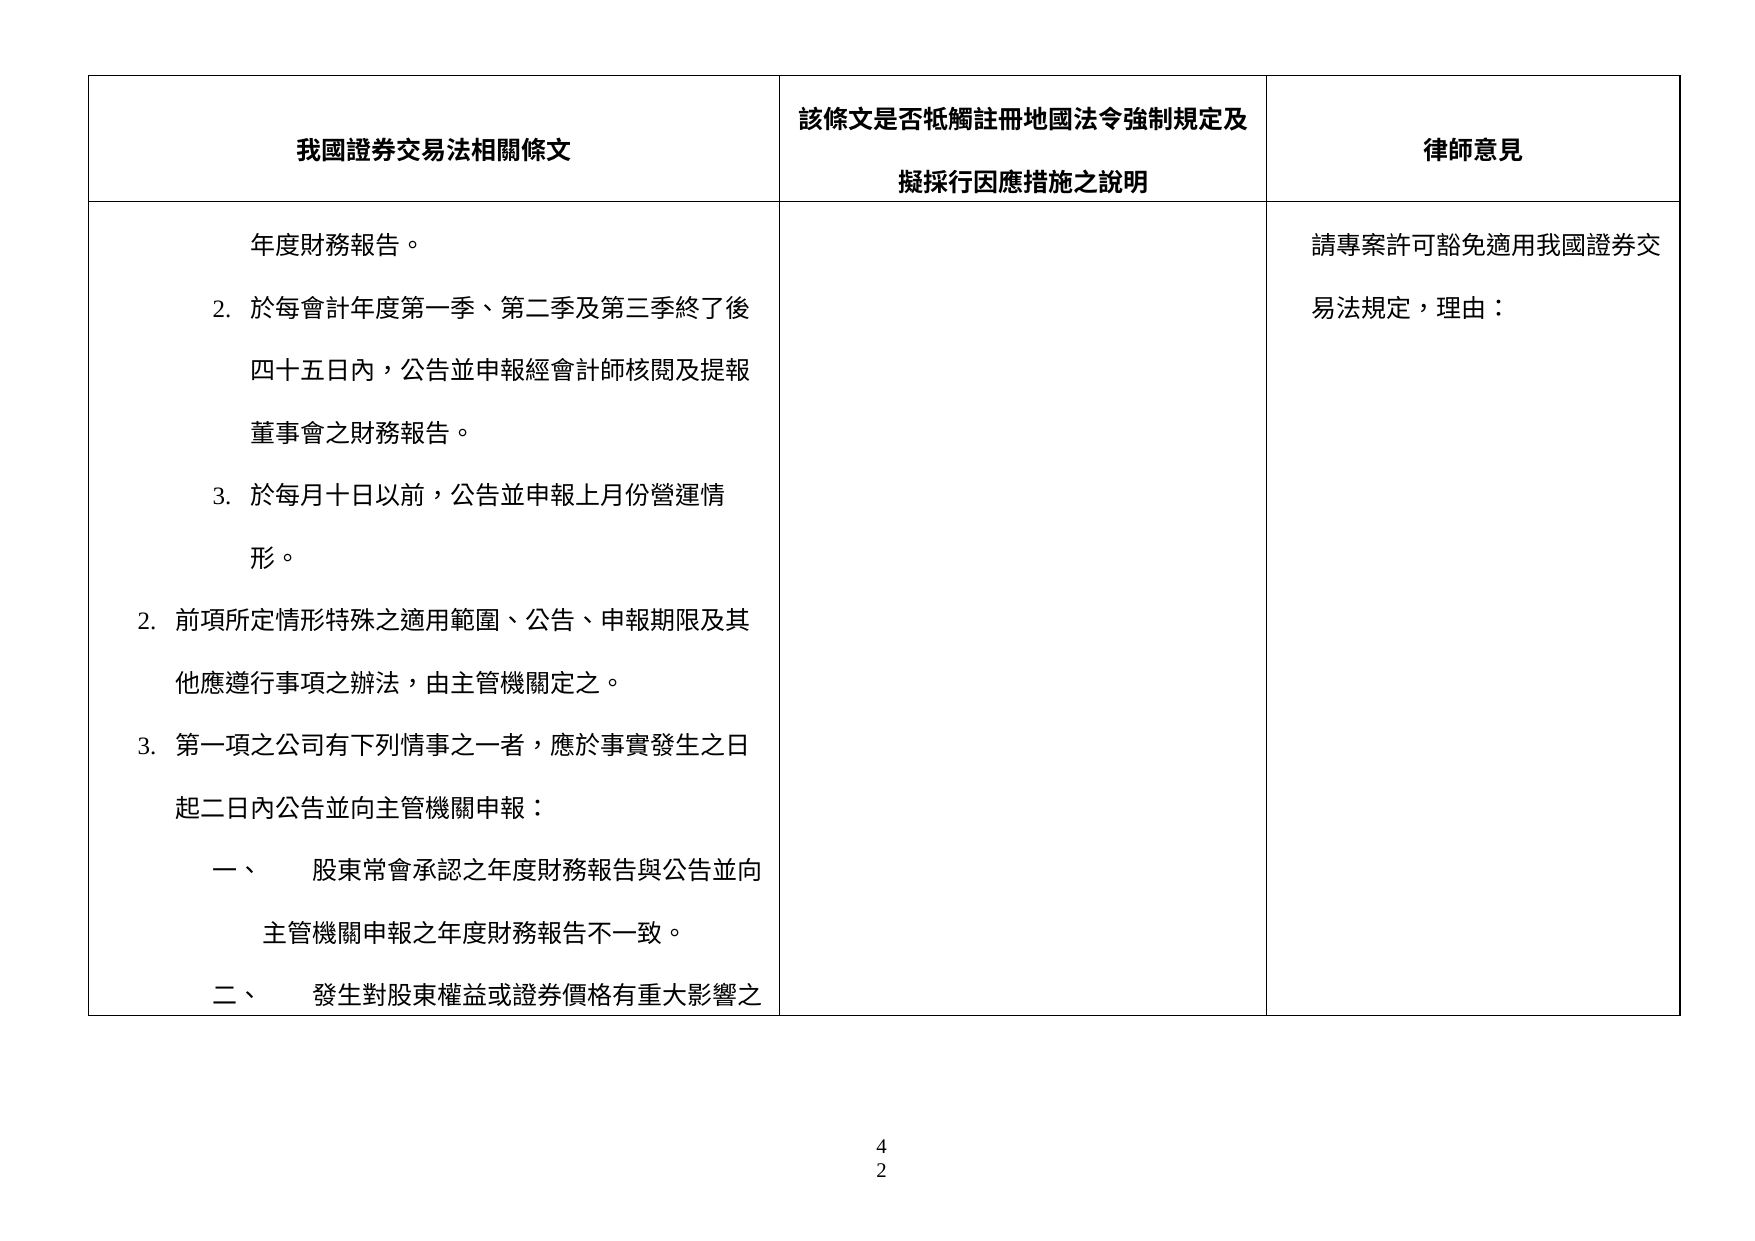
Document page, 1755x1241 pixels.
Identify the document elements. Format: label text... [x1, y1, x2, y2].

table_header 我國證券交易法相關條文 [89, 76, 779, 201]
table_cell 請專案許可豁免適用我國證券交易法規定，理由： [1267, 202, 1679, 1014]
table_cell [780, 202, 1266, 1014]
table_cell 第36條（財務報告及年報之申報） 已依本法發行有價證券之公司，除情形特殊，經主管機關另予規定者外，應依下列規定公告並向主管機關申報： 於每會計年度終了後三個月內，公告並申報經會計師查核簽證、董事會通過及監察人承認之年度財務報告。 於每會計年度第一季、第二季及第三季終了後四十五日內，公告並申報經會計師核閱及提報董事會之財務報告。 於每月十日以前，公告並申報上月份營運情形。 前項所定情形特殊之適用範圍、公告、申報期限及其他應遵行事項之辦法，由主管機關定之。 第一項之公司有下列情事之一者，應於事實發生之日起二日內公告並向主管機關申報： 股東常會承認之年度財務報告與公告並向主管機關申報之年度財務報告不一致。 發生對股東權益或證券價格有重大影響之事項。 第一項之公司，應編製年報，於股東常會分送股東；其應記載事項、編製原則及其他應遵行事項之準則，由主管機關定之。 第一項至第三項公告、申報事項及前項年報，有價證券已在證券交易所上市買賣者，應以抄本送證券交易所；有價證券已在證券商營業處所買賣者，應以抄本送主管機關指定之機構供公眾閱覽。 公司在重整期間，第一項所定董事會及監察人之職權，由重整人及重整監督人行使。 股票已在證券交易所上市或於證券商營業處所買賣之公司股東常會，應於每會計年度終了後六個月內召開；不適用公司法第一百七十條第二項但書規定。 股票已在證券交易所上市或於證券商營業處所買賣之公司董事及監察人任期屆滿之年，董事會未依前項規定召開股東常會改選董事、監察人者，主管機關得依職權限期召開；屆期仍不召開者，自限期屆滿時，全體董事及監察人當然解任。 [89, 202, 779, 1014]
table_header 律師意見 [1267, 76, 1679, 201]
table_header 該條文是否牴觸註冊地國法令強制規定及擬採行因應措施之說明 [780, 76, 1266, 201]
